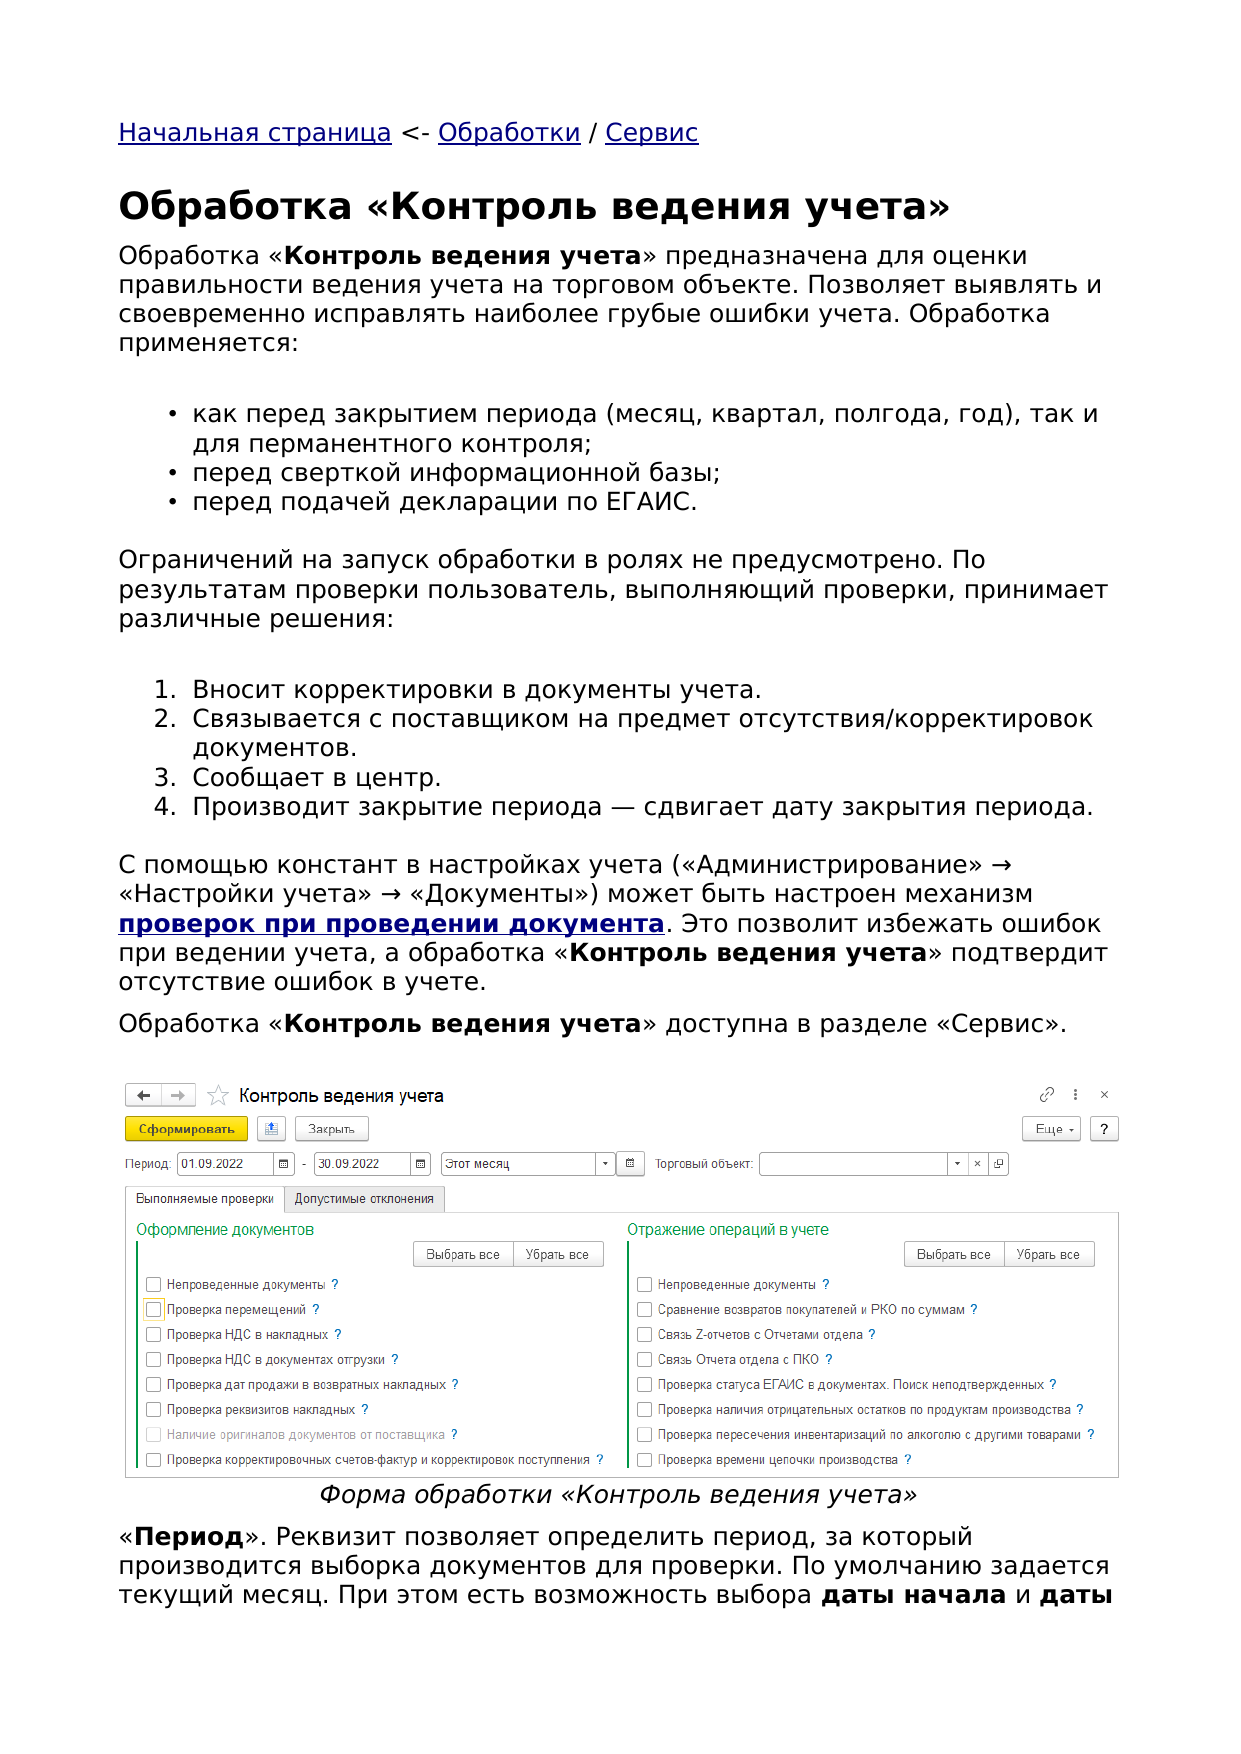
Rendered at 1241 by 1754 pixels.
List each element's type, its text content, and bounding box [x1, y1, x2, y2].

text «Период». Реквизит позволяет определить период, за который производится выборка документов для проверки. По умолчанию задается текущий месяц. При этом есть возможность выбора даты начала и даты [118, 1522, 1122, 1610]
subtitle Обработка «Контроль ведения учета» [118, 185, 1122, 228]
text Ограничений на запуск обработки в ролях не предусмотрено. По результатам проверки пользователь, выполняющий проверки, принимает различные решения: [118, 546, 1122, 633]
list Сообщает в центр. [177, 763, 1122, 792]
text С помощью констант в настройках учета («Администрирование» → «Настройки учета» → «Документы») может быть настроен механизм проверок при проведении документа. Это позволит избежать ошибок при ведении учета, а обработка «Контроль ведения учета» подтвердит отсутствие ошибок в учете. [118, 851, 1122, 996]
list Связывается с поставщиком на предмет отсутствия/корректировок документов. [177, 704, 1122, 763]
list Производит закрытие периода — сдвигает дату закрытия периода. [177, 792, 1122, 821]
list Вносит корректировки в документы учета. [177, 675, 1122, 704]
text Обработка «Контроль ведения учета» доступна в разделе «Сервис». [118, 1009, 1122, 1079]
text Форма обработки «Контроль ведения учета» [118, 1481, 1122, 1510]
picture [118, 1079, 1123, 1481]
list как перед закрытием периода (месяц, квартал, полгода, год), так и для перманентного контроля; [177, 399, 1122, 458]
text Начальная страница <- Обработки / Сервис [118, 118, 1122, 147]
list перед сверткой информационной базы; [177, 458, 1122, 487]
list перед подачей декларации по ЕГАИС. [177, 487, 1122, 516]
text Обработка «Контроль ведения учета» предназначена для оценки правильности ведения учета на торговом объекте. Позволяет выявлять и своевременно исправлять наиболее грубые ошибки учета. Обработка применяется: [118, 241, 1122, 358]
